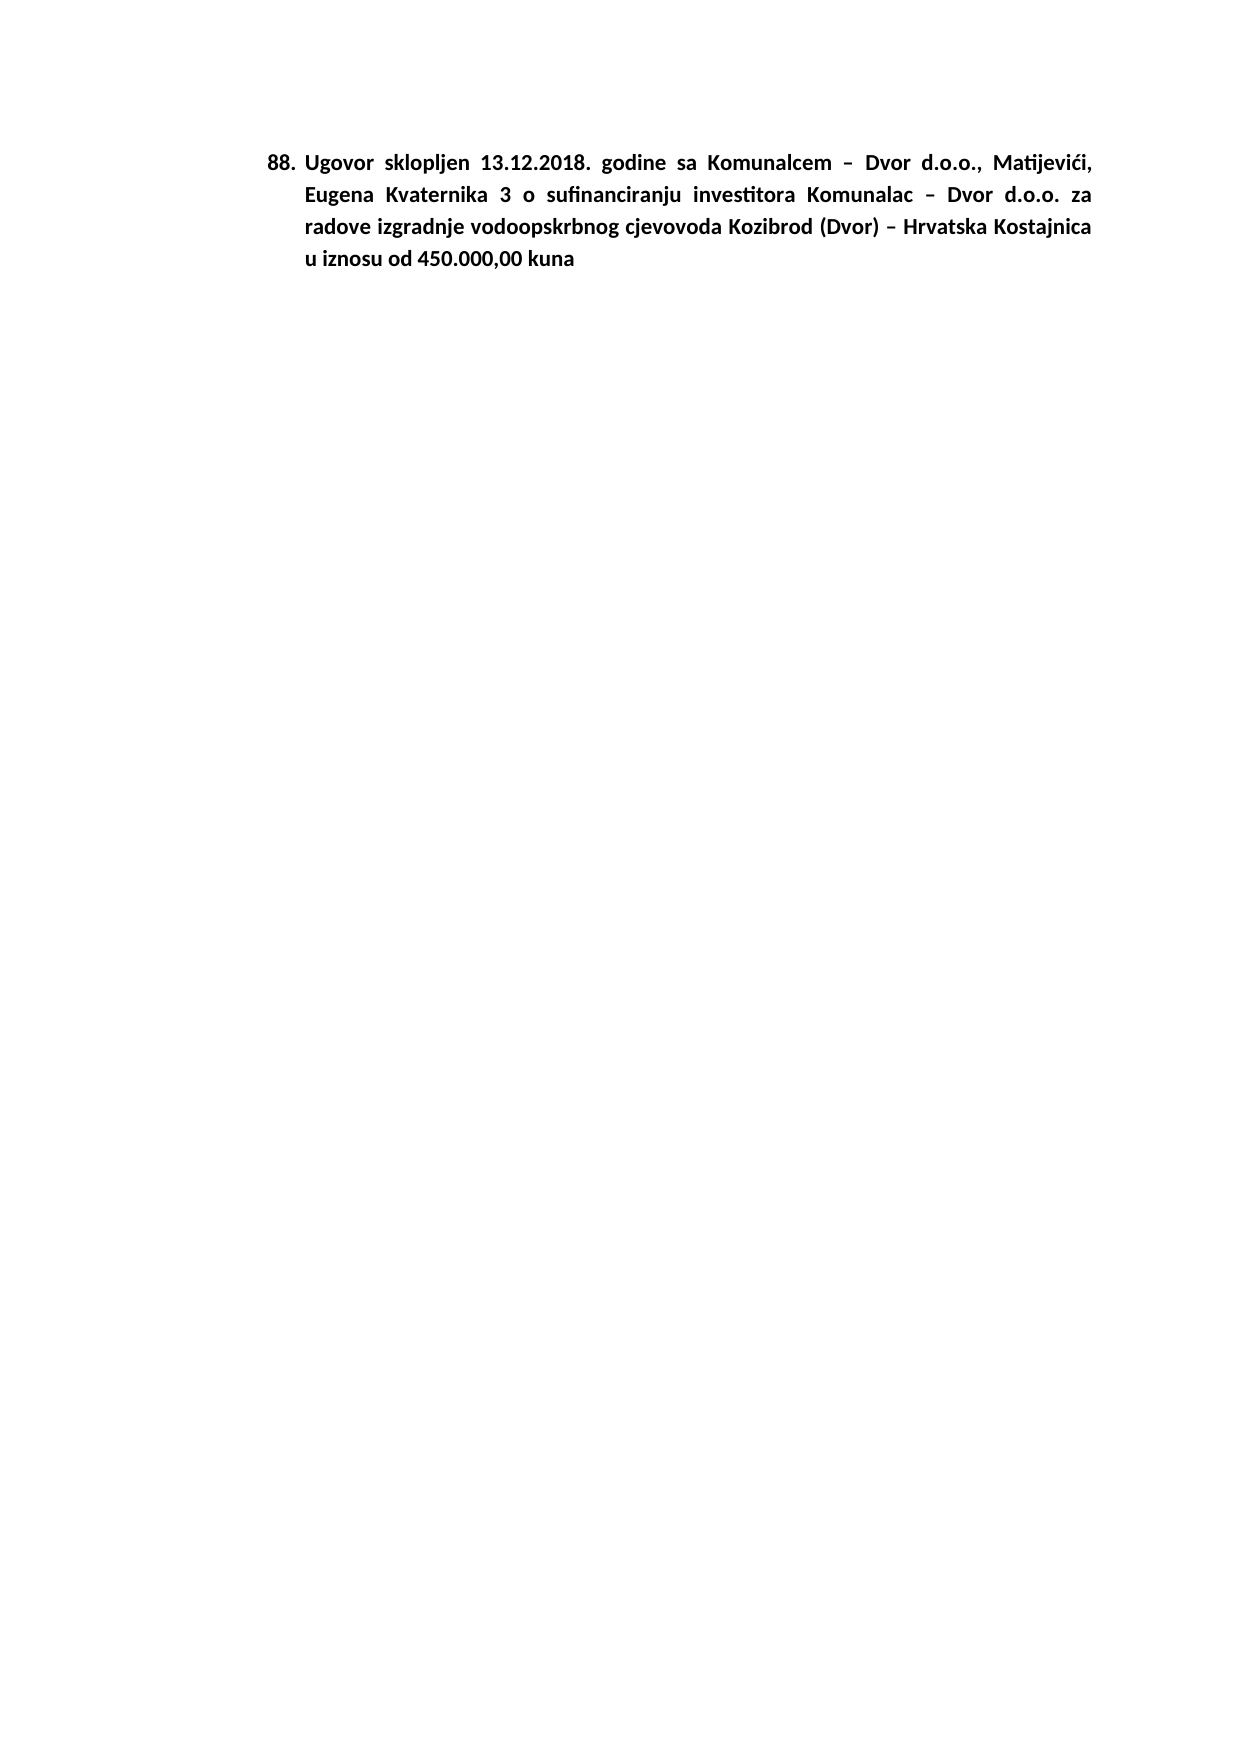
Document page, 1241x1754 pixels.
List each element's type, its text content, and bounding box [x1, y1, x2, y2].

list Ugovor sklopljen 13.12.2018. godine sa Komunalcem – Dvor d.o.o., Matijevići, Eugena Kvaternika 3 o sufinanciranju investitora Komunalac – Dvor d.o.o. za radove izgradnje vodoopskrbnog cjevovoda Kozibrod (Dvor) – Hrvatska Kostajnica u iznosu od 450.000,00 kuna [267, 148, 1093, 272]
